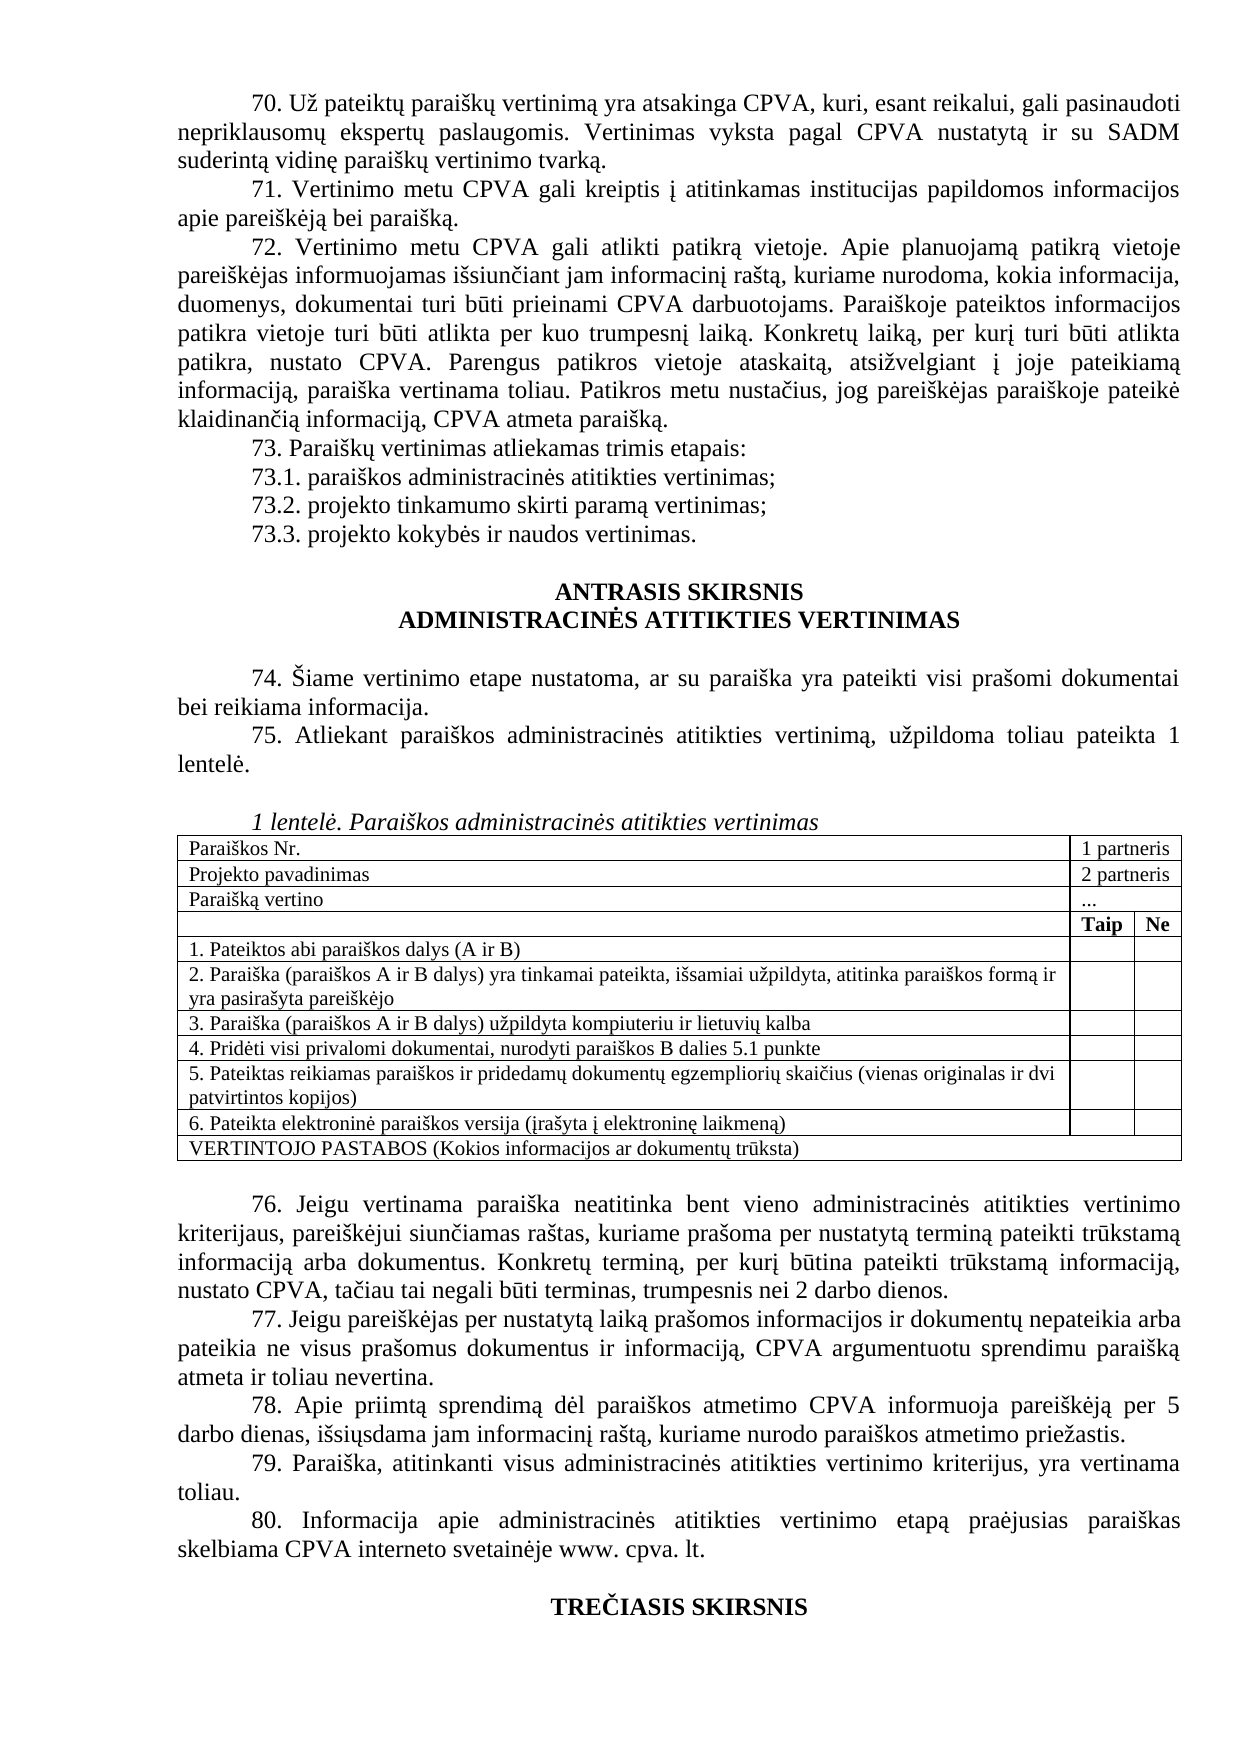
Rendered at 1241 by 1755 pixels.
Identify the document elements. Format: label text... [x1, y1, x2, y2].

table_cell [1071, 1036, 1134, 1060]
table_cell 3. Paraiška (paraiškos A ir B dalys) užpildyta kompiuteriu ir lietuvių kalba [178, 1011, 1069, 1035]
table_header Paraiškos Nr. [178, 836, 1069, 860]
text 78. Apie priimtą sprendimą dėl paraiškos atmetimo CPVA informuoja pareiškėją per 5 darbo dienas, išsiųsdama jam informacinį raštą, kuriame nurodo paraiškos atmetimo priežastis. [177, 1391, 1181, 1448]
text 1 lentelė. Paraiškos administracinės atitikties vertinimas [177, 807, 1181, 835]
table_cell 6. Pateikta elektroninė paraiškos versija (įrašyta į elektroninę laikmeną) [178, 1110, 1069, 1134]
table_cell [1135, 1061, 1181, 1109]
table_cell ... [1071, 887, 1181, 911]
table_cell [1135, 1011, 1181, 1035]
table_cell 2. Paraiška (paraiškos A ir B dalys) yra tinkamai pateikta, išsamiai užpildyta, atitinka paraiškos formą ir yra pasirašyta pareiškėjo [178, 962, 1069, 1010]
table_cell VERTINTOJO PASTABOS (Kokios informacijos ar dokumentų trūksta) [178, 1136, 1181, 1159]
table_cell 4. Pridėti visi privalomi dokumentai, nurodyti paraiškos B dalies 5.1 punkte [178, 1036, 1069, 1060]
table_cell Ne [1135, 912, 1181, 936]
text 73. Paraiškų vertinimas atliekamas trimis etapais: [177, 433, 1181, 462]
table_cell [1135, 962, 1181, 1010]
text 77. Jeigu pareiškėjas per nustatytą laiką prašomos informacijos ir dokumentų nepateikia arba pateikia ne visus prašomus dokumentus ir informaciją, CPVA argumentuotu sprendimu paraišką atmeta ir toliau nevertina. [177, 1304, 1181, 1391]
table_cell [1071, 1011, 1134, 1035]
table_cell 5. Pateiktas reikiamas paraiškos ir pridedamų dokumentų egzempliorių skaičius (vienas originalas ir dvi patvirtintos kopijos) [178, 1061, 1069, 1109]
text 70. Už pateiktų paraiškų vertinimą yra atsakinga CPVA, kuri, esant reikalui, gali pasinaudoti nepriklausomų ekspertų paslaugomis. Vertinimas vyksta pagal CPVA nustatytą ir su SADM suderintą vidinę paraiškų vertinimo tvarką. [177, 88, 1181, 174]
text 76. Jeigu vertinama paraiška neatitinka bent vieno administracinės atitikties vertinimo kriterijaus, pareiškėjui siunčiamas raštas, kuriame prašoma per nustatytą terminą pateikti trūkstamą informaciją arba dokumentus. Konkretų terminą, per kurį būtina pateikti trūkstamą informaciją, nustato CPVA, tačiau tai negali būti terminas, trumpesnis nei 2 darbo dienos. [177, 1189, 1181, 1304]
text 74. Šiame vertinimo etape nustatoma, ar su paraiška yra pateikti visi prašomi dokumentai bei reikiama informacija. [177, 663, 1181, 720]
text 75. Atliekant paraiškos administracinės atitikties vertinimą, užpildoma toliau pateikta 1 lentelė. [177, 720, 1181, 778]
text 72. Vertinimo metu CPVA gali atlikti patikrą vietoje. Apie planuojamą patikrą vietoje pareiškėjas informuojamas išsiunčiant jam informacinį raštą, kuriame nurodoma, kokia informacija, duomenys, dokumentai turi būti prieinami CPVA darbuotojams. Paraiškoje pateiktos informacijos patikra vietoje turi būti atlikta per kuo trumpesnį laiką. Konkretų laiką, per kurį turi būti atlikta patikra, nustato CPVA. Parengus patikros vietoje ataskaitą, atsižvelgiant į joje pateikiamą informaciją, paraiška vertinama toliau. Patikros metu nustačius, jog pareiškėjas paraiškoje pateikė klaidinančią informaciją, CPVA atmeta paraišką. [177, 232, 1181, 433]
table_cell [1071, 962, 1134, 1010]
table_cell Taip [1071, 912, 1134, 936]
table_cell [1071, 1061, 1134, 1109]
table_cell Paraišką vertino [178, 887, 1069, 911]
table_cell 1. Pateiktos abi paraiškos dalys (A ir B) [178, 937, 1069, 961]
text 73.1. paraiškos administracinės atitikties vertinimas; [177, 462, 1181, 490]
table_cell Projekto pavadinimas [178, 861, 1069, 886]
table_header 1 partneris [1071, 836, 1181, 860]
table_cell 2 partneris [1071, 861, 1181, 886]
text ADMINISTRACINĖS ATITIKTIES VERTINIMAS [177, 605, 1181, 634]
text 73.3. projekto kokybės ir naudos vertinimas. [177, 519, 1181, 548]
table_cell [1135, 1110, 1181, 1134]
table_cell [1071, 1110, 1134, 1134]
text 80. Informacija apie administracinės atitikties vertinimo etapą praėjusias paraiškas skelbiama CPVA interneto svetainėje www. cpva. lt. [177, 1506, 1181, 1563]
text 71. Vertinimo metu CPVA gali kreiptis į atitinkamas institucijas papildomos informacijos apie pareiškėją bei paraišką. [177, 174, 1181, 232]
text 79. Paraiška, atitinkanti visus administracinės atitikties vertinimo kriterijus, yra vertinama toliau. [177, 1448, 1181, 1506]
text TREČIASIS SKIRSNIS [177, 1592, 1181, 1621]
table_cell [1135, 937, 1181, 961]
text 73.2. projekto tinkamumo skirti paramą vertinimas; [177, 490, 1181, 519]
text ANTRASIS SKIRSNIS [177, 577, 1181, 605]
table_cell [1135, 1036, 1181, 1060]
table_cell [1071, 937, 1134, 961]
table_cell [178, 912, 1069, 936]
